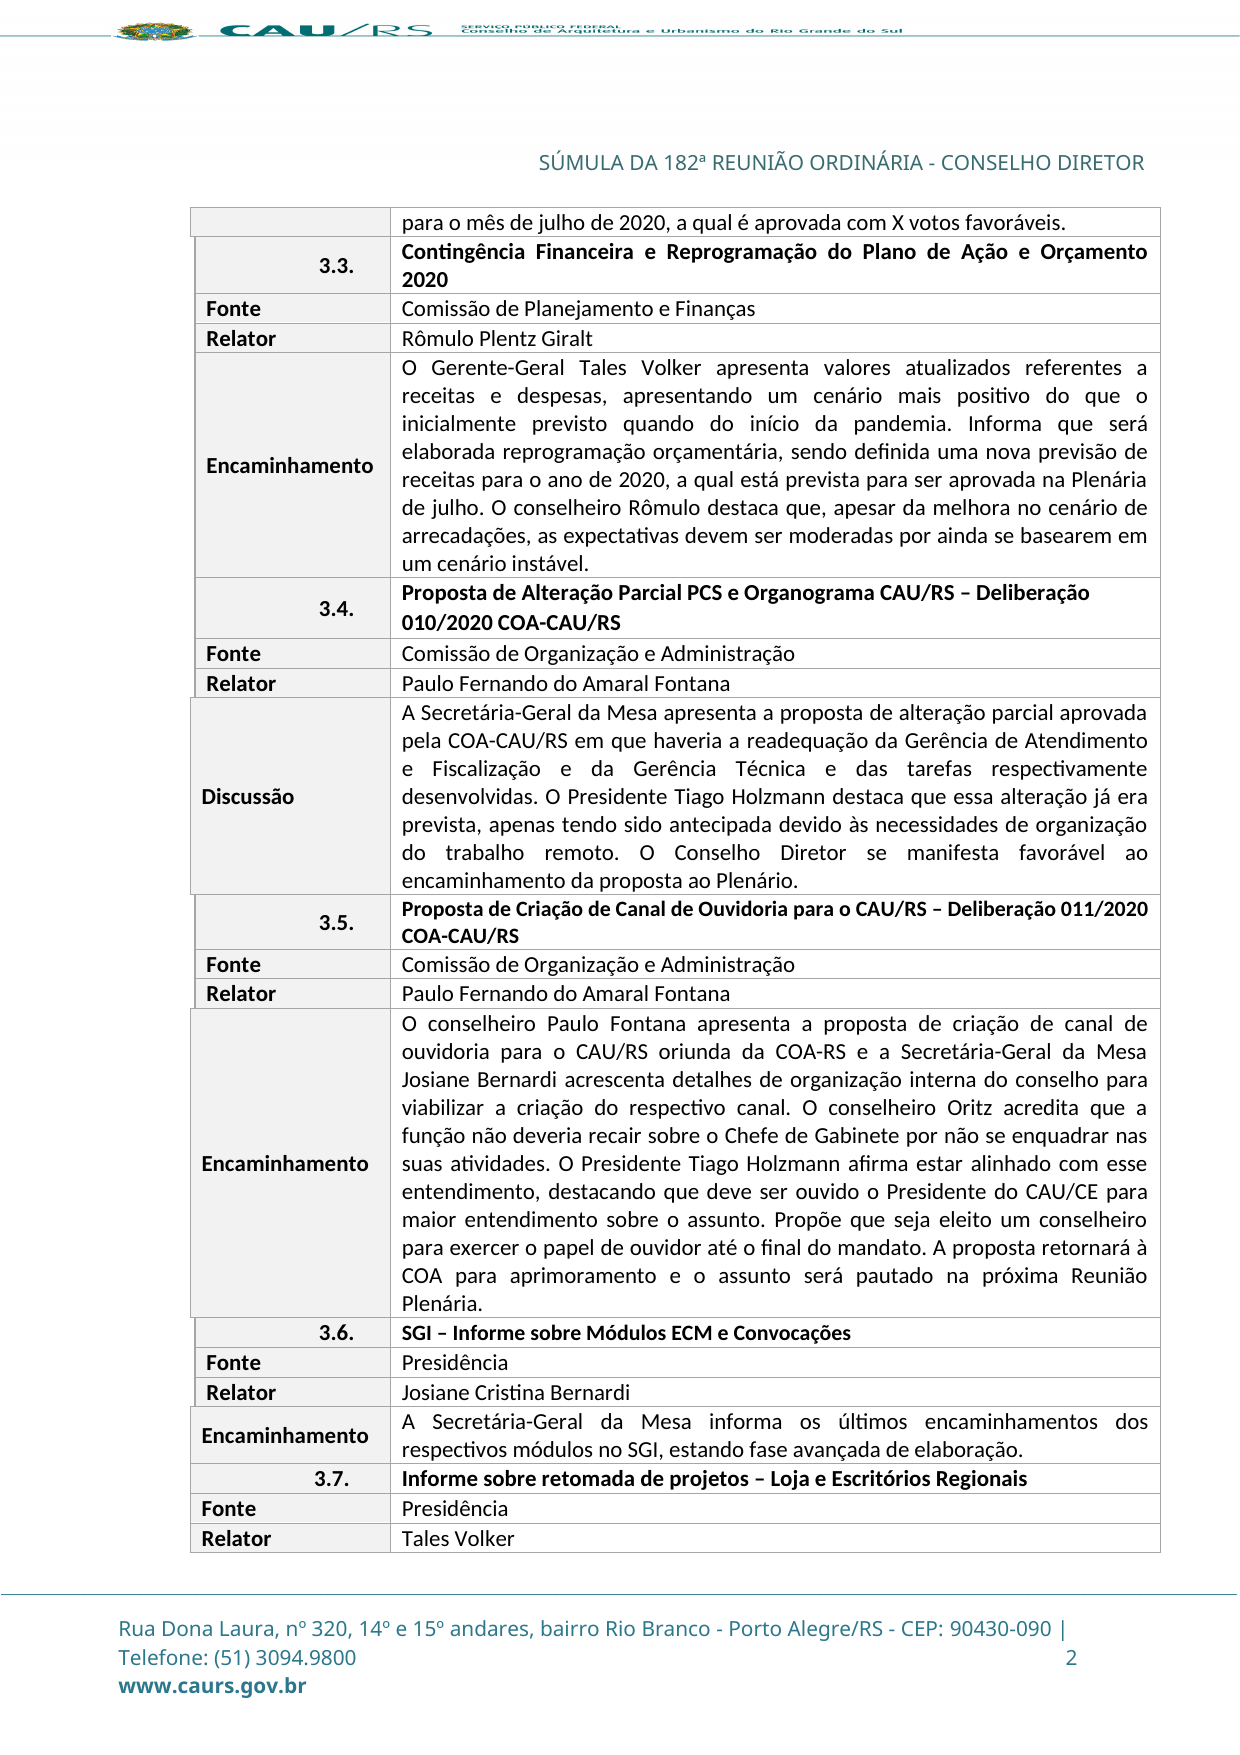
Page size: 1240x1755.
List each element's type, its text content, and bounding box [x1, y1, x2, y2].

table_cell [1161, 949, 1240, 978]
table_cell [190, 668, 194, 697]
table_cell Fonte [191, 1494, 390, 1522]
table_cell [1161, 1463, 1240, 1493]
table_cell [155, 697, 190, 894]
table_cell [190, 293, 194, 322]
table_cell [190, 949, 194, 978]
table_cell [155, 236, 190, 293]
table_cell [1161, 1317, 1240, 1347]
table_cell para o mês de julho de 2020, a qual é aprovada com X votos favoráveis. [391, 208, 1160, 236]
table_cell [155, 1463, 190, 1493]
table_cell Relator [196, 669, 390, 697]
table_cell Presidência [391, 1348, 1160, 1377]
table_cell [196, 578, 390, 638]
table_cell [191, 208, 390, 236]
table_cell [196, 237, 390, 293]
table_cell [1161, 697, 1240, 894]
table_cell Fonte [196, 1348, 390, 1377]
table_cell Encaminhamento [191, 1407, 390, 1463]
table_cell Josiane Cristina Bernardi [391, 1378, 1160, 1406]
table_cell [1161, 207, 1240, 236]
table_cell A Secretária-Geral da Mesa informa os últimos encaminhamentos dos respectivos módulos no SGI, estando fase avançada de elaboração. [391, 1407, 1160, 1463]
table_cell [1161, 978, 1240, 1008]
table_cell Relator [191, 1524, 390, 1552]
table_cell Relator [196, 979, 390, 1008]
table_cell [155, 207, 190, 236]
table_cell [190, 978, 194, 1008]
table_cell [1161, 293, 1240, 322]
table_cell Proposta de Criação de Canal de Ouvidoria para o CAU/RS – Deliberação 011/2020 COA-CAU/RS [391, 895, 1160, 949]
table_cell [1161, 668, 1240, 697]
table_cell [190, 237, 194, 293]
table_cell Presidência [391, 1494, 1160, 1522]
table_cell [155, 1008, 190, 1317]
table_cell [155, 323, 190, 352]
table_cell Tales Volker [391, 1524, 1160, 1552]
table_cell [155, 293, 190, 322]
table_cell O conselheiro Paulo Fontana apresenta a proposta de criação de canal de ouvidoria para o CAU/RS oriunda da COA-RS e a Secretária-Geral da Mesa Josiane Bernardi acrescenta detalhes de organização interna do conselho para viabilizar a criação do respectivo canal. O conselheiro Oritz acredita que a função não deveria recair sobre o Chefe de Gabinete por não se enquadrar nas suas atividades. O Presidente Tiago Holzmann afirma estar alinhado com esse entendimento, destacando que deve ser ouvido o Presidente do CAU/CE para maior entendimento sobre o assunto. Propõe que seja eleito um conselheiro para exercer o papel de ouvidor até o final do mandato. A proposta retornará à COA para aprimoramento e o assunto será pautado na próxima Reunião Plenária. [391, 1009, 1160, 1317]
table_cell [1161, 236, 1240, 293]
table_cell [155, 894, 190, 949]
table_cell [155, 949, 190, 978]
table_cell [1161, 1406, 1240, 1463]
table_cell Comissão de Organização e Administração [391, 639, 1160, 668]
table_cell [196, 895, 390, 949]
table_cell [155, 638, 190, 668]
table_cell Encaminhamento [191, 1009, 390, 1317]
table_cell SGI – Informe sobre Módulos ECM e Convocações [391, 1318, 1160, 1347]
table_cell [190, 895, 194, 949]
table_cell [1161, 1347, 1240, 1377]
table_cell Contingência Financeira e Reprogramação do Plano de Ação e Orçamento 2020 [391, 237, 1160, 293]
table_cell Relator [196, 324, 390, 352]
table_cell Fonte [196, 639, 390, 668]
table_cell [1161, 352, 1240, 577]
table_cell Relator [196, 1378, 390, 1406]
table_cell [1161, 894, 1240, 949]
table_cell [155, 1493, 190, 1522]
table_cell [190, 1347, 194, 1377]
table_cell [190, 323, 194, 352]
table_cell [155, 1523, 190, 1552]
table_cell [155, 352, 190, 577]
table_cell Fonte [196, 294, 390, 322]
table_cell [190, 1318, 194, 1347]
table_cell [196, 1318, 390, 1347]
table_cell [155, 668, 190, 697]
table_cell Informe sobre retomada de projetos – Loja e Escritórios Regionais [391, 1464, 1160, 1493]
table_cell Paulo Fernando do Amaral Fontana [391, 669, 1160, 697]
table_cell Encaminhamento [196, 353, 390, 577]
table_cell [1161, 577, 1240, 638]
table_cell [1161, 1008, 1240, 1317]
table_cell [155, 1347, 190, 1377]
table_cell [190, 638, 194, 668]
table_cell [190, 577, 194, 638]
table_cell [1161, 1523, 1240, 1552]
table_cell Proposta de Alteração Parcial PCS e Organograma CAU/RS – Deliberação 010/2020 COA-CAU/RS [391, 578, 1160, 638]
table_cell [1161, 1377, 1240, 1406]
table_cell [155, 1406, 190, 1463]
table_cell [1161, 1493, 1240, 1522]
table_cell Discussão [191, 698, 390, 894]
table_cell [155, 1377, 190, 1406]
table_cell [190, 1377, 194, 1406]
table_cell A Secretária-Geral da Mesa apresenta a proposta de alteração parcial aprovada pela COA-CAU/RS em que haveria a readequação da Gerência de Atendimento e Fiscalização e da Gerência Técnica e das tarefas respectivamente desenvolvidas. O Presidente Tiago Holzmann destaca que essa alteração já era prevista, apenas tendo sido antecipada devido às necessidades de organização do trabalho remoto. O Conselho Diretor se manifesta favorável ao encaminhamento da proposta ao Plenário. [391, 698, 1160, 894]
table_cell [1161, 638, 1240, 668]
table_cell O Gerente-Geral Tales Volker apresenta valores atualizados referentes a receitas e despesas, apresentando um cenário mais positivo do que o inicialmente previsto quando do início da pandemia. Informa que será elaborada reprogramação orçamentária, sendo definida uma nova previsão de receitas para o ano de 2020, a qual está prevista para ser aprovada na Plenária de julho. O conselheiro Rômulo destaca que, apesar da melhora no cenário de arrecadações, as expectativas devem ser moderadas por ainda se basearem em um cenário instável. [391, 353, 1160, 577]
table_cell Rômulo Plentz Giralt [391, 324, 1160, 352]
table_cell [155, 978, 190, 1008]
table_cell [190, 352, 194, 577]
table_cell [155, 1317, 190, 1347]
table_cell [155, 577, 190, 638]
table_cell Comissão de Organização e Administração [391, 950, 1160, 978]
table_cell Fonte [196, 950, 390, 978]
table_cell Comissão de Planejamento e Finanças [391, 294, 1160, 322]
table_cell Paulo Fernando do Amaral Fontana [391, 979, 1160, 1008]
table_cell [191, 1464, 390, 1493]
table_cell [1161, 323, 1240, 352]
